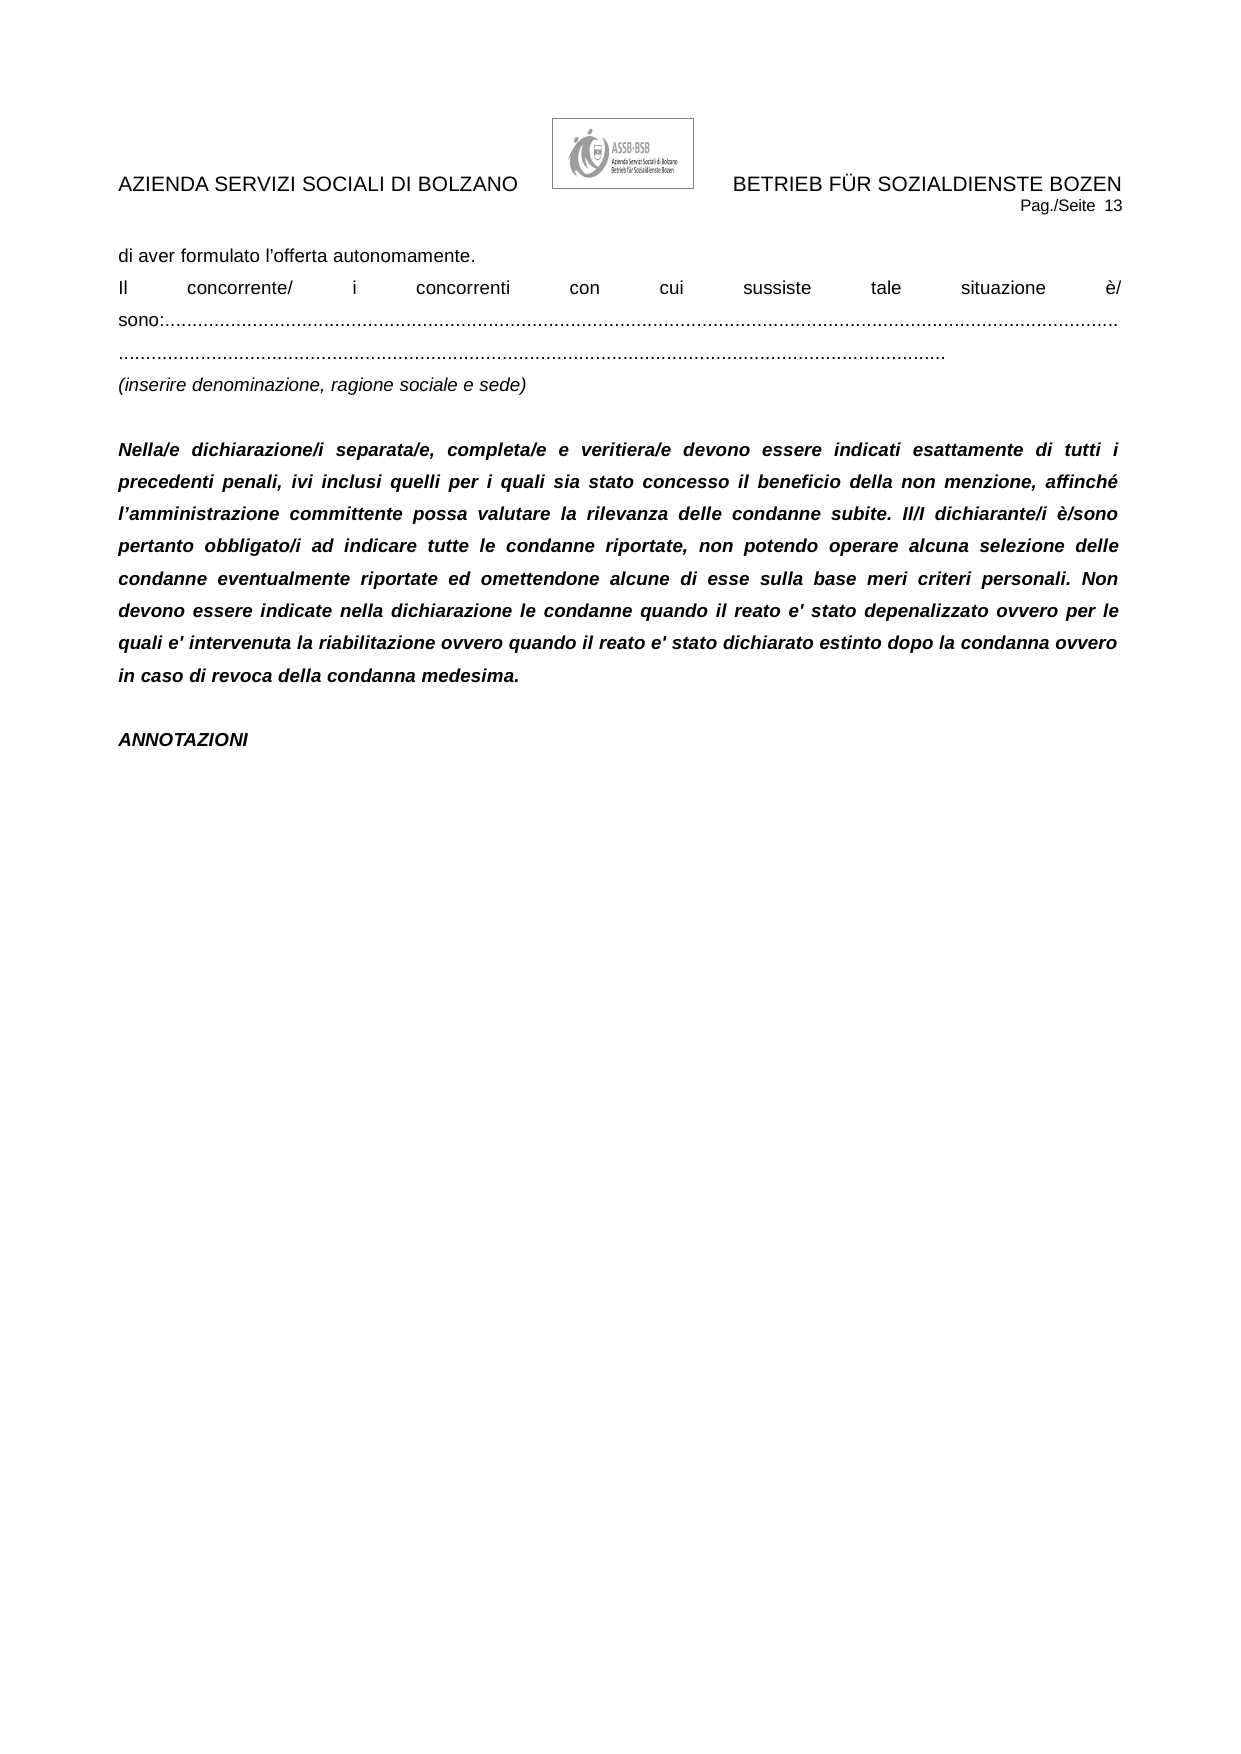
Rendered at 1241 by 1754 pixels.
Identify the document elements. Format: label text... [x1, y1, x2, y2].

text Nella/e dichiarazione/i separata/e, completa/e e veritiera/e devono essere indicati esattamente di tutti i precedenti penali, ivi inclusi quelli per i quali sia stato concesso il beneficio della non menzione, affinché l’amministrazione committente possa valutare la rilevanza delle condanne subite. Il/I dichiarante/i è/sono pertanto obbligato/i ad indicare tutte le condanne riportate, non potendo operare alcuna selezione delle condanne eventualmente riportate ed omettendone alcune di esse sulla base meri criteri personali. Non devono essere indicate nella dichiarazione le condanne quando il reato e' stato depenalizzato ovvero per le quali e' intervenuta la riabilitazione ovvero quando il reato e' stato dichiarato estinto dopo la condanna ovvero in caso di revoca della condanna medesima. [118, 438, 1122, 686]
text Il concorrente/ i concorrenti con cui sussiste tale situazione è/ sono:..................................................................................................................................................................................................................................................................................................................................... [118, 277, 1122, 363]
text (inserire denominazione, ragione sociale e sede) [118, 374, 1122, 396]
text di aver formulato l’offerta autonomamente. [118, 245, 1122, 266]
text ANNOTAZIONI [118, 729, 1122, 751]
